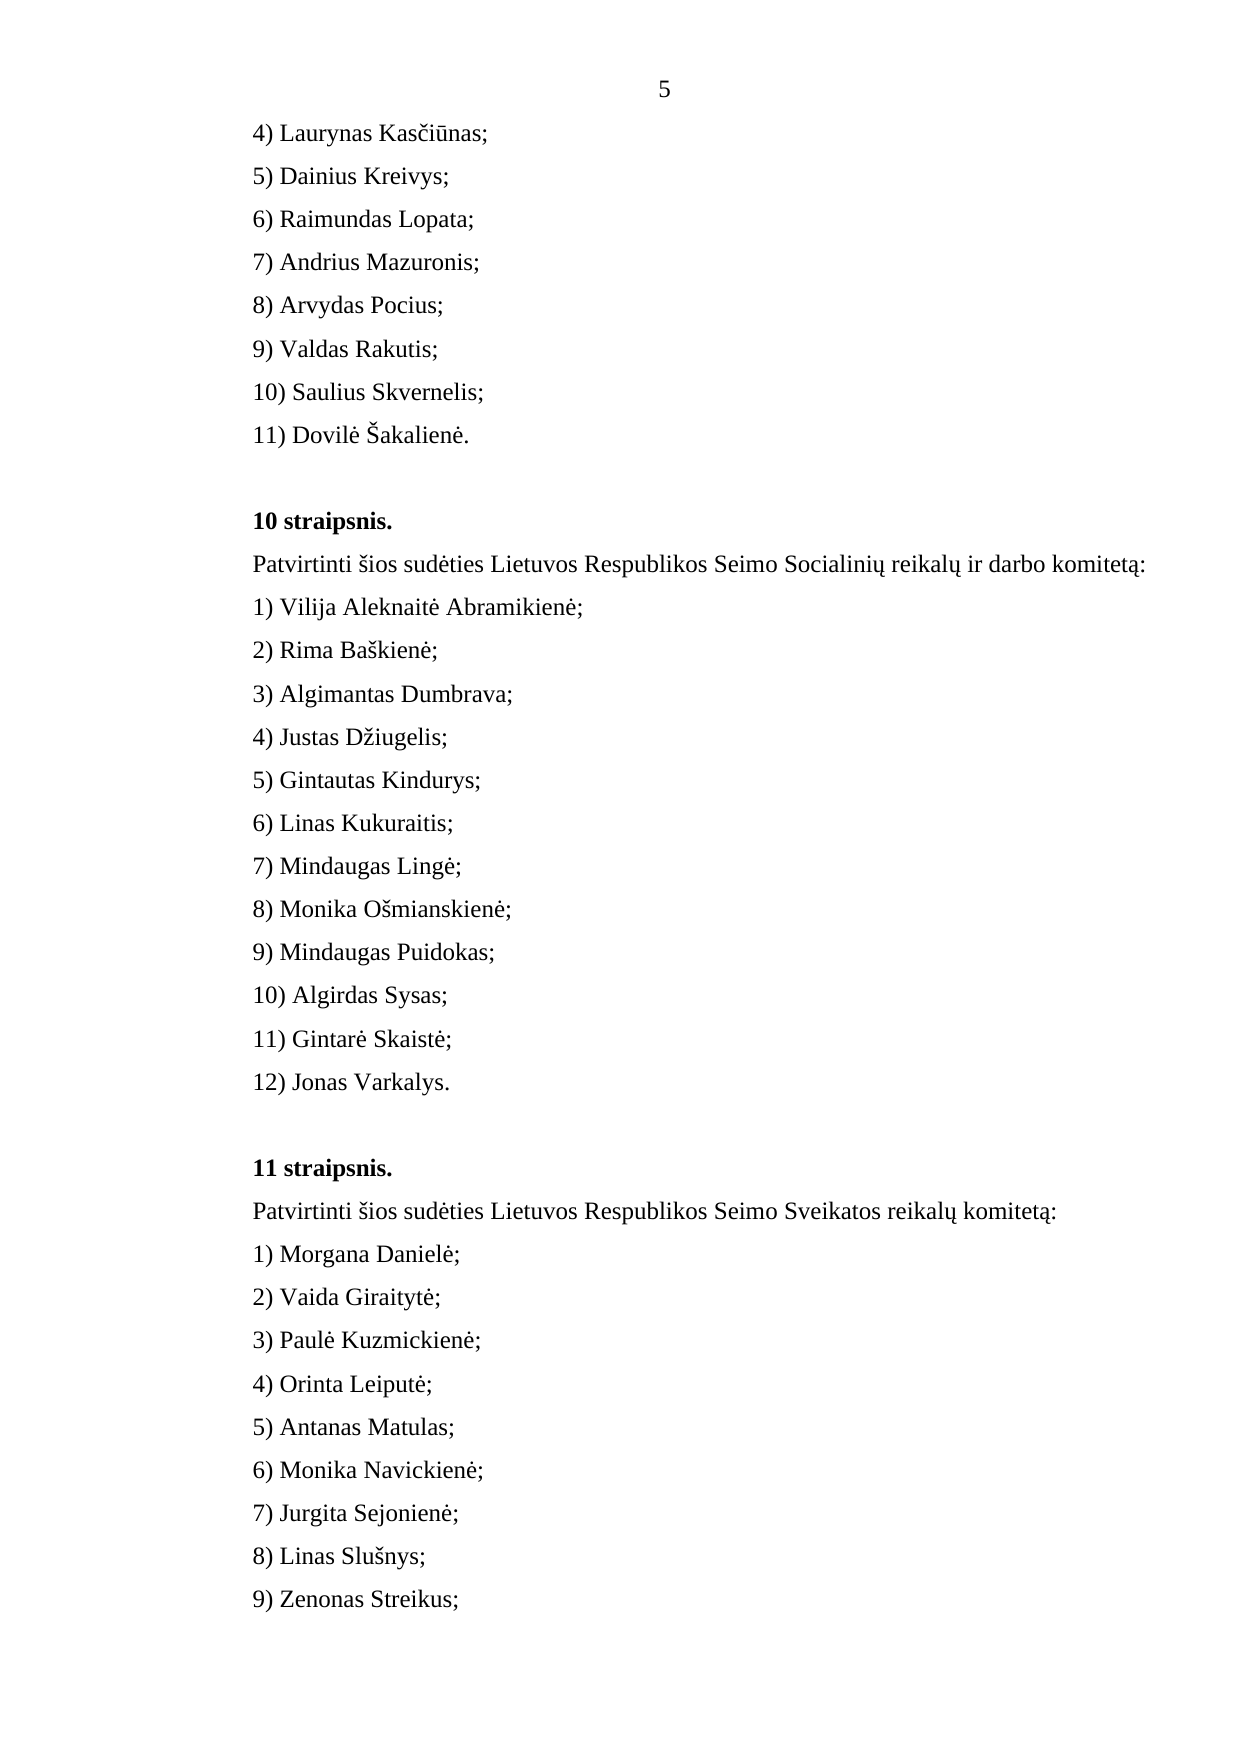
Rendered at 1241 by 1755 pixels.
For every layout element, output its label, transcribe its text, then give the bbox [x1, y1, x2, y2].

text 7) Jurgita Sejonienė; [177, 1498, 1152, 1527]
text 10 straipsnis. [177, 506, 1152, 535]
text 4) Justas Džiugelis; [177, 722, 1152, 751]
text 8) Monika Ošmianskienė; [177, 894, 1152, 923]
text 11) Gintarė Skaistė; [177, 1024, 1152, 1052]
text 4) Laurynas Kasčiūnas; [177, 118, 1152, 147]
text 6) Monika Navickienė; [177, 1455, 1152, 1484]
text 7) Mindaugas Lingė; [177, 851, 1152, 880]
text 11) Dovilė Šakalienė. [177, 420, 1152, 449]
text 2) Vaida Giraitytė; [177, 1282, 1152, 1311]
text 8) Arvydas Pocius; [177, 291, 1152, 319]
text 3) Paulė Kuzmickienė; [177, 1326, 1152, 1354]
text 9) Zenonas Streikus; [177, 1584, 1152, 1613]
text 10) Saulius Skvernelis; [177, 377, 1152, 406]
text 3) Algimantas Dumbrava; [177, 679, 1152, 707]
text 2) Rima Baškienė; [177, 636, 1152, 664]
text 10) Algirdas Sysas; [177, 981, 1152, 1009]
text 6) Linas Kukuraitis; [177, 808, 1152, 837]
text 12) Jonas Varkalys. [177, 1067, 1152, 1096]
text 5) Dainius Kreivys; [177, 161, 1152, 190]
text 4) Orinta Leiputė; [177, 1369, 1152, 1397]
text 8) Linas Slušnys; [177, 1541, 1152, 1570]
text 9) Valdas Rakutis; [177, 334, 1152, 362]
text 1) Vilija Aleknaitė Abramikienė; [177, 592, 1152, 621]
text 5) Antanas Matulas; [177, 1412, 1152, 1441]
text 1) Morgana Danielė; [177, 1239, 1152, 1268]
text 6) Raimundas Lopata; [177, 204, 1152, 233]
text Patvirtinti šios sudėties Lietuvos Respublikos Seimo Socialinių reikalų ir darbo komitetą: [177, 549, 1152, 578]
text 5) Gintautas Kindurys; [177, 765, 1152, 794]
text 11 straipsnis. [177, 1153, 1152, 1182]
text 9) Mindaugas Puidokas; [177, 937, 1152, 966]
text 7) Andrius Mazuronis; [177, 247, 1152, 276]
text Patvirtinti šios sudėties Lietuvos Respublikos Seimo Sveikatos reikalų komitetą: [177, 1196, 1152, 1225]
